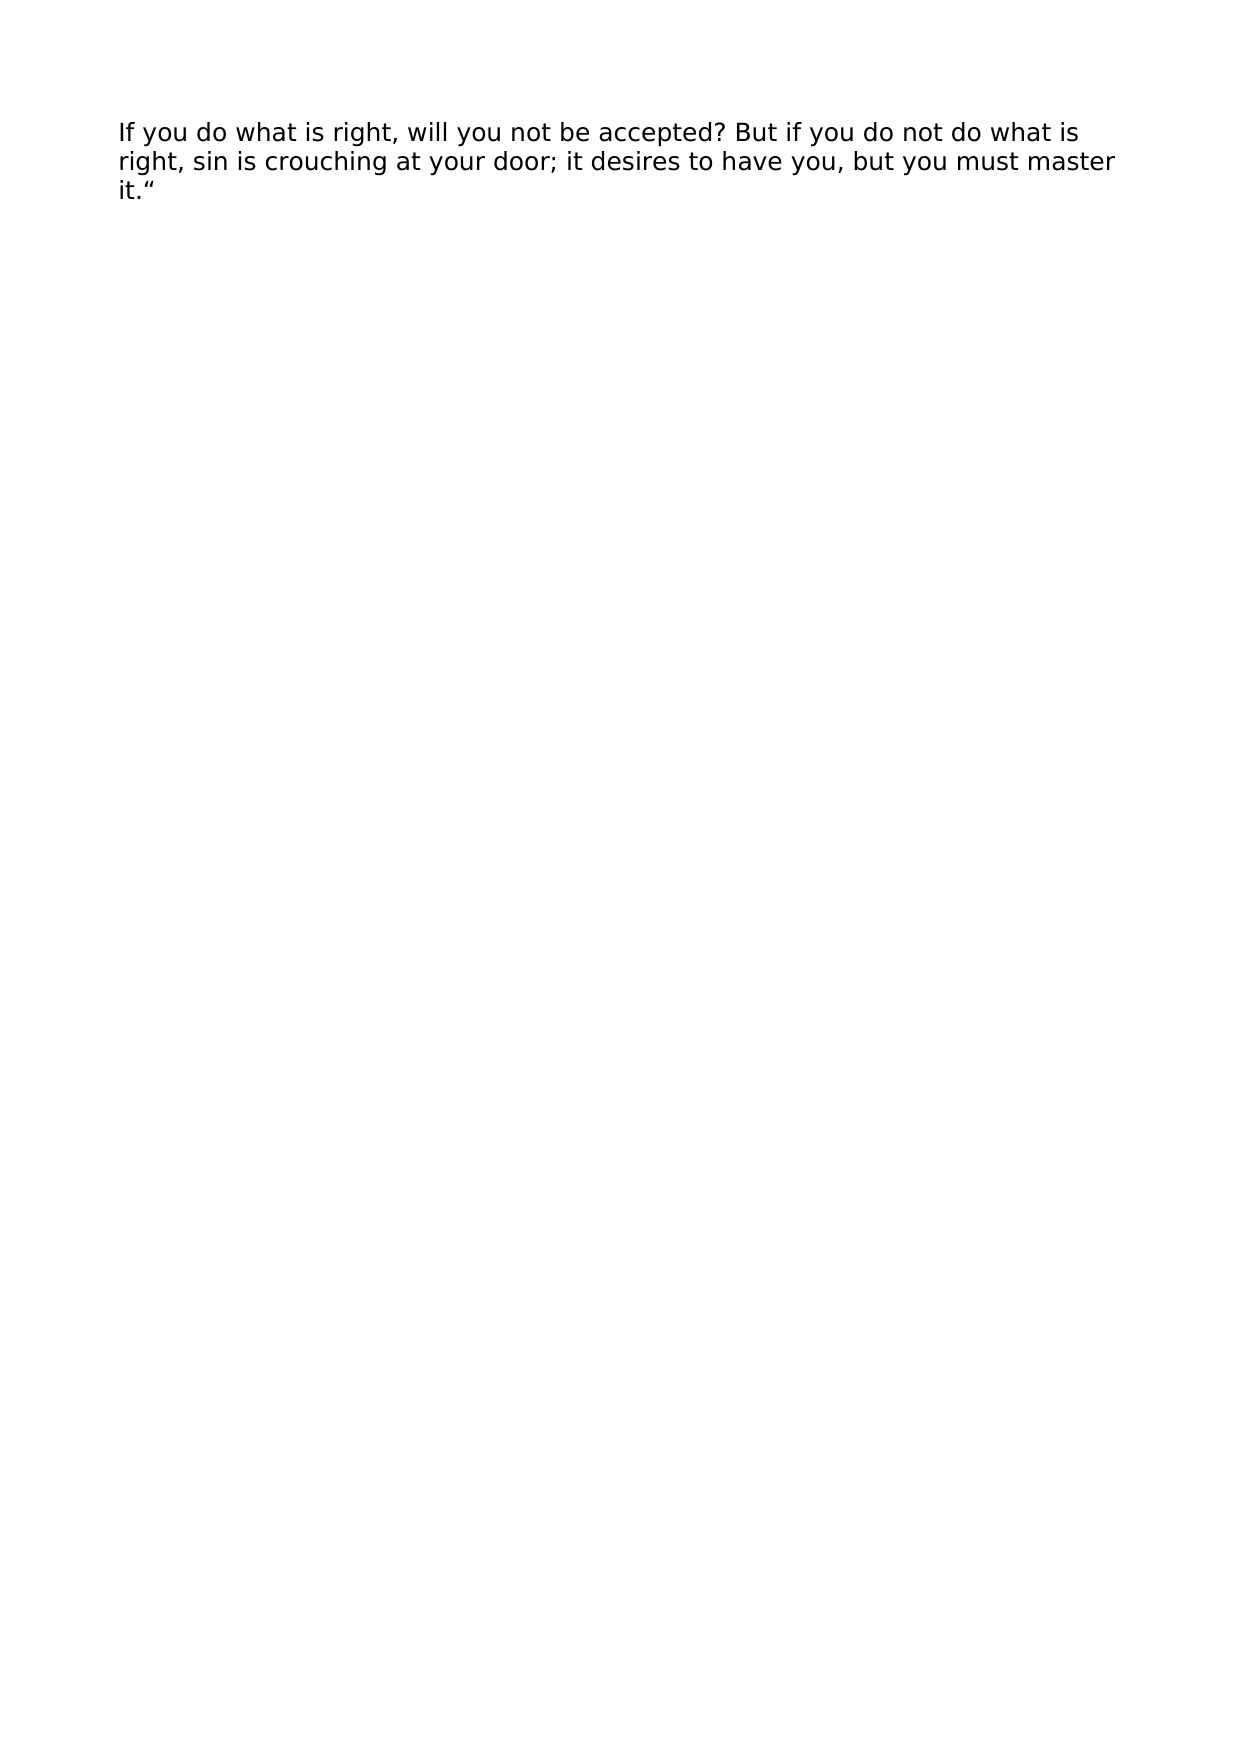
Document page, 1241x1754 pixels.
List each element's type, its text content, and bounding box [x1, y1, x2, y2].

text If you do what is right, will you not be accepted? But if you do not do what is right, sin is crouching at your door; it desires to have you, but you must master it.“ [118, 118, 1122, 206]
